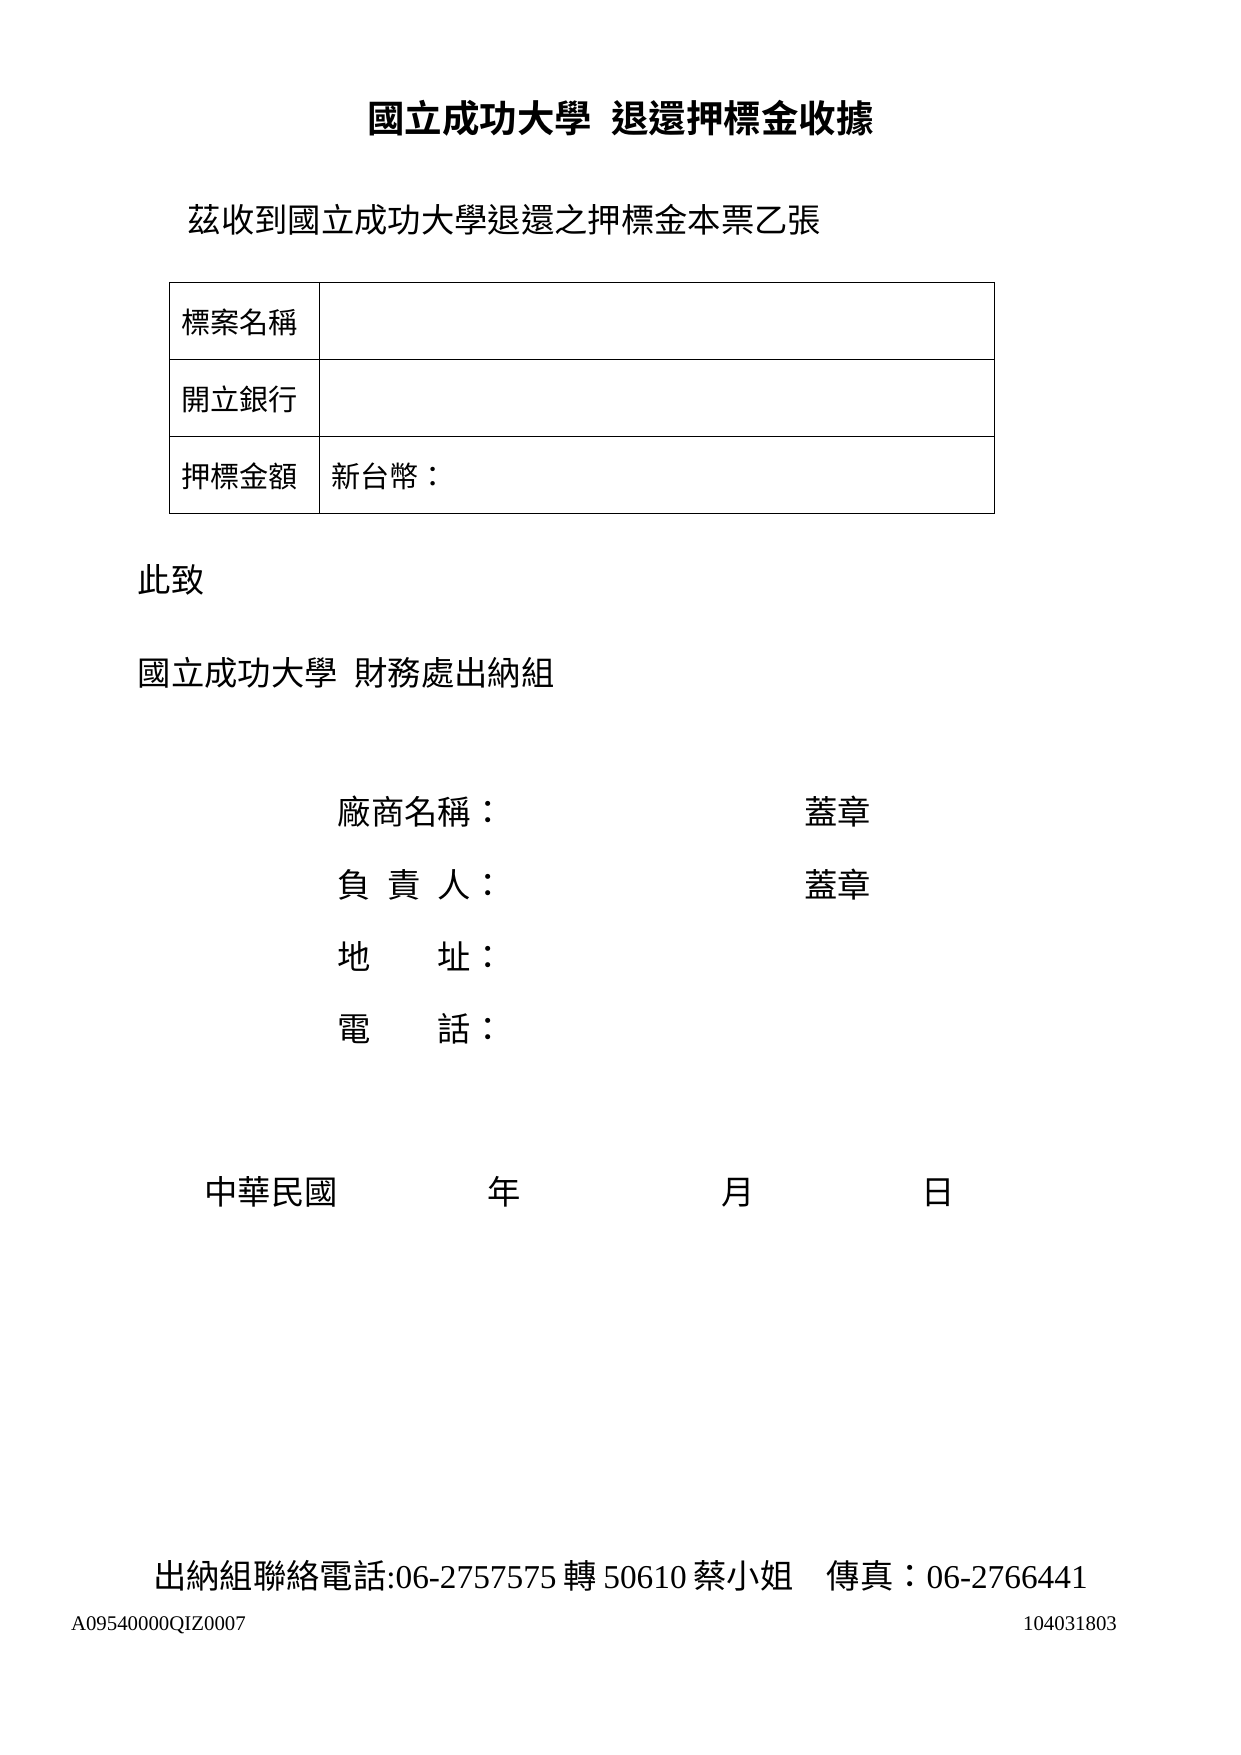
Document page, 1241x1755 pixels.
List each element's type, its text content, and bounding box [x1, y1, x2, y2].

text 負 責 人： 蓋章 [71, 858, 1169, 907]
table_cell 新台幣： [320, 437, 994, 513]
text 中華民國 年 月 日 [71, 1166, 1169, 1214]
text 廠商名稱： 蓋章 [71, 786, 1169, 834]
table_cell 押標金額 [170, 437, 319, 513]
text 茲收到國立成功大學退還之押標金本票乙張 [121, 194, 1169, 242]
table_cell [320, 360, 994, 436]
text 國立成功大學 退還押標金收據 [71, 89, 1169, 143]
text 電 話： [71, 1003, 1169, 1051]
table_header 標案名稱 [170, 283, 319, 359]
text 出納組聯絡電話:06-2757575轉50610蔡小姐 傳真：06-2766441 [71, 1549, 1169, 1598]
text 地 址： [71, 931, 1169, 979]
text 國立成功大學 財務處出納組 [71, 647, 1169, 695]
table_header [320, 283, 994, 359]
text 此致 [71, 553, 1169, 602]
table_cell 開立銀行 [170, 360, 319, 436]
